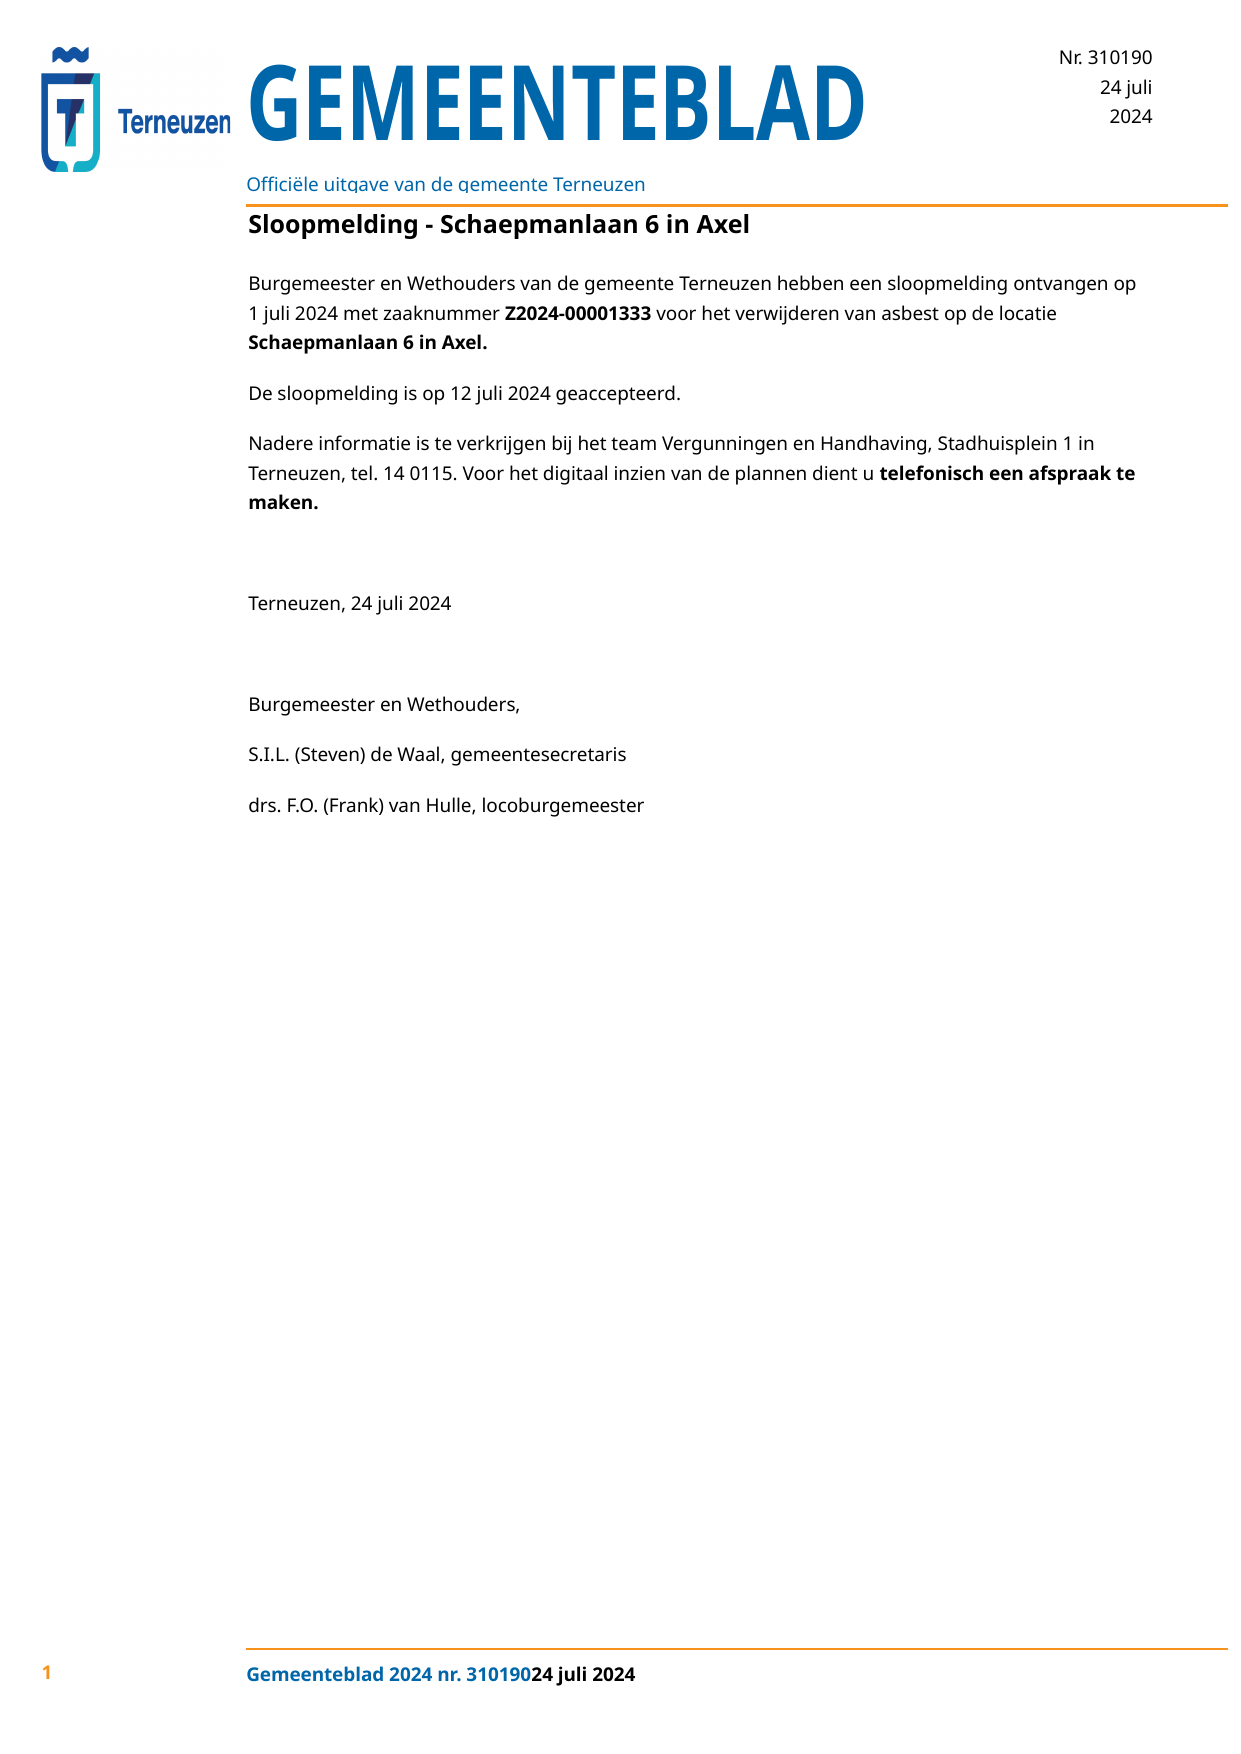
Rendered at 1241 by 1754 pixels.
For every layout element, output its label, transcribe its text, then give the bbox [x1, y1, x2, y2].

text Nadere informatie is te verkrijgen bij het team Vergunningen en Handhaving, Stadhuisplein 1 in Terneuzen, tel. 14 0115. Voor het digitaal inzien van de plannen dient u telefonisch een afspraak te maken. [248, 430, 1152, 515]
text Sloopmelding - Schaepmanlaan 6 in Axel [248, 207, 1152, 241]
text S.I.L. (Steven) de Waal, gemeentesecretaris [248, 742, 1152, 767]
text De sloopmelding is op 12 juli 2024 geaccepteerd. [248, 380, 1152, 406]
text drs. F.O. (Frank) van Hulle, locoburgemeester [248, 792, 1152, 818]
text Burgemeester en Wethouders, [248, 691, 1152, 717]
picture [41, 47, 231, 172]
text Burgemeester en Wethouders van de gemeente Terneuzen hebben een sloopmelding ontvangen op 1 juli 2024 met zaaknummer Z2024-00001333 voor het verwijderen van asbest op de locatie Schaepmanlaan 6 in Axel. [248, 270, 1152, 355]
text Terneuzen, 24 juli 2024 [248, 590, 1152, 616]
